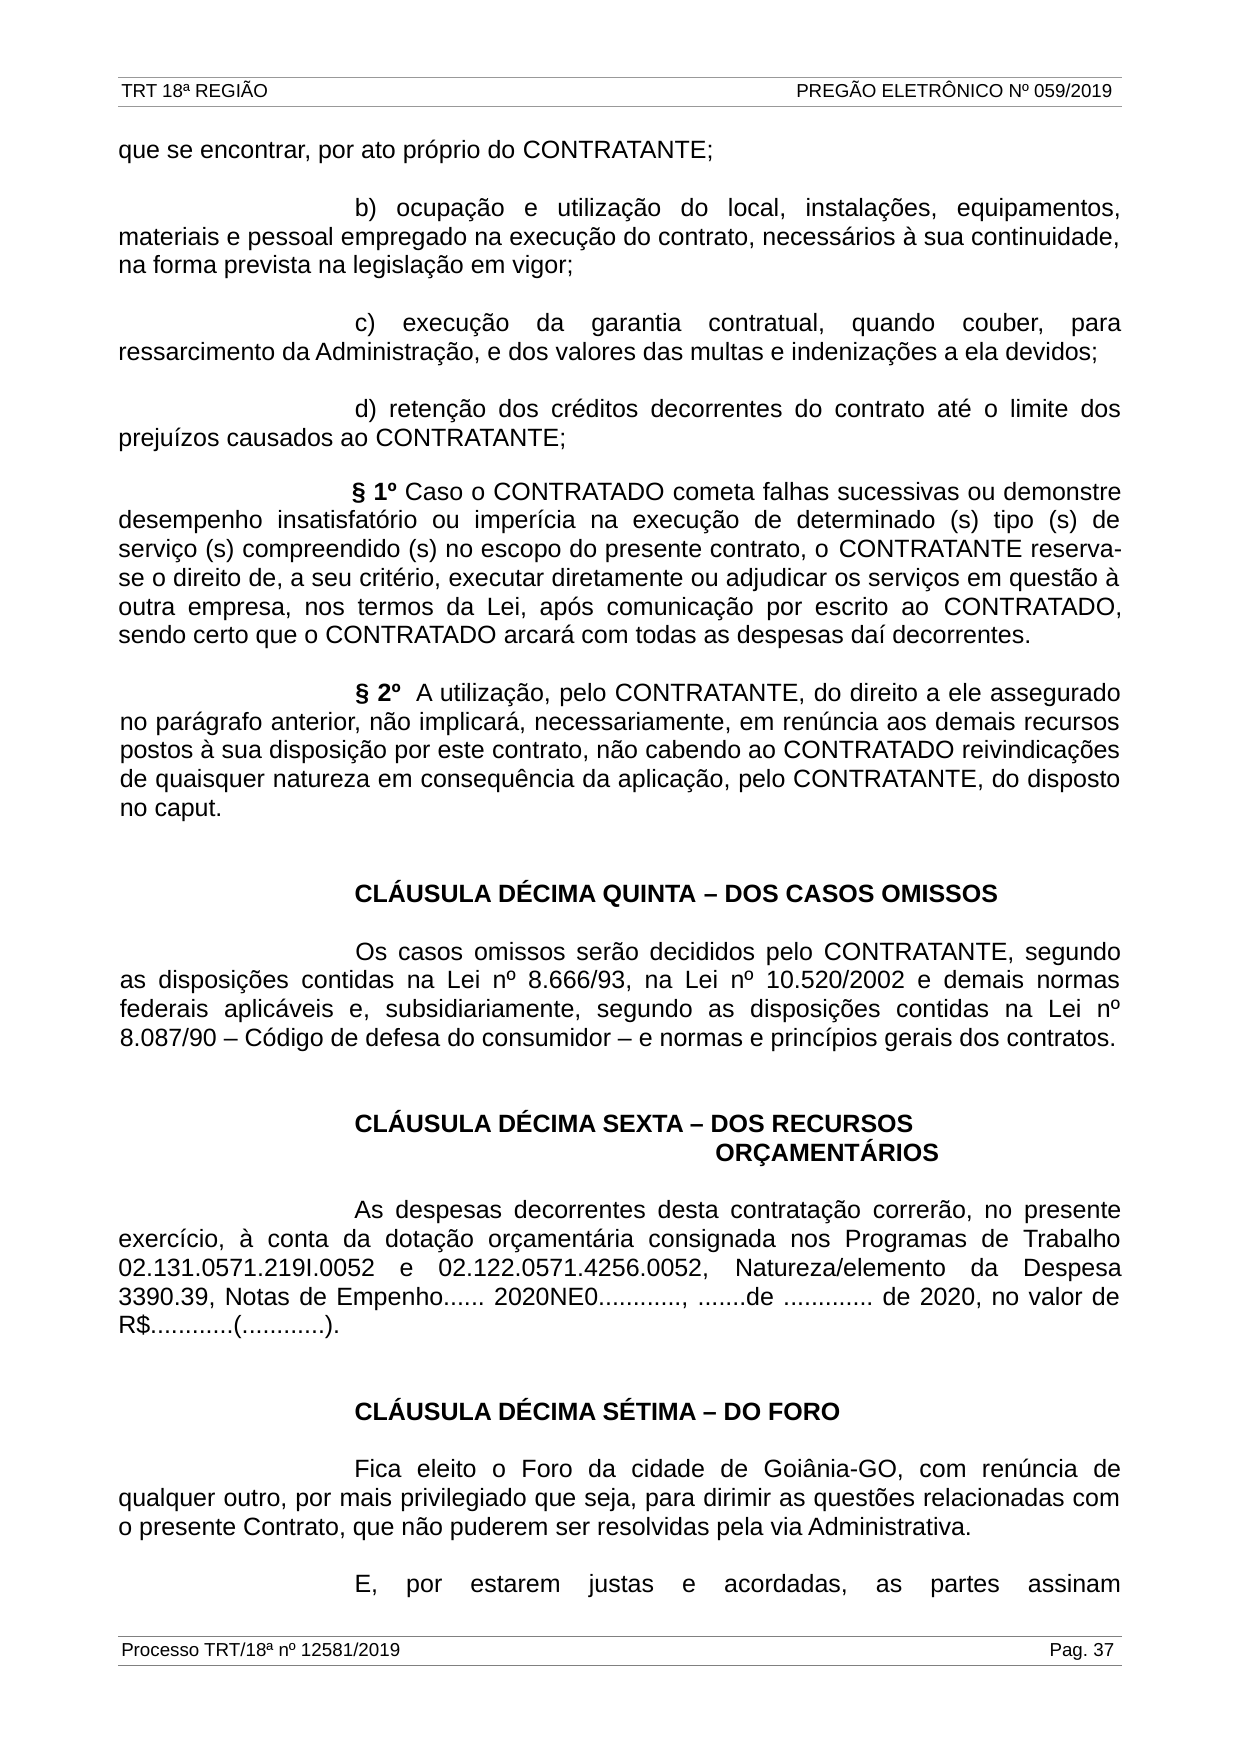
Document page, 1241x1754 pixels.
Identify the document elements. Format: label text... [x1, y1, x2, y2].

text Fica eleito o Foro da cidade de Goiânia-GO, com renúncia de qualquer outro, por mais privilegiado que seja, para dirimir as questões relacionadas com o presente Contrato, que não puderem ser resolvidas pela via Administrativa. [118, 1454, 1122, 1541]
text As despesas decorrentes desta contratação correrão, no presente exercício, à conta da dotação orçamentária consignada nos Programas de Trabalho 02.131.0571.219I.0052 e 02.122.0571.4256.0052, Natureza/elemento da Despesa 3390.39, Notas de Empenho...... 2020NE0............, .......de ............. de 2020, no valor de R$............(............). [118, 1196, 1122, 1339]
text § 1º Caso o CONTRATADO cometa falhas sucessivas ou demonstre desempenho insatisfatório ou imperícia na execução de determinado (s) tipo (s) de serviço (s) compreendido (s) no escopo do presente contrato, o CONTRATANTE reserva-se o direito de, a seu critério, executar diretamente ou adjudicar os serviços em questão à outra empresa, nos termos da Lei, após comunicação por escrito ao CONTRATADO, sendo certo que o CONTRATADO arcará com todas as despesas daí decorrentes. [118, 477, 1122, 649]
text d) retenção dos créditos decorrentes do contrato até o limite dos prejuízos causados ao CONTRATANTE; [118, 394, 1122, 452]
text CLÁUSULA DÉCIMA SÉTIMA – DO FORO [118, 1397, 1122, 1426]
text CLÁUSULA DÉCIMA SEXTA – DOS RECURSOS ORÇAMENTÁRIOS [118, 1109, 1122, 1167]
text c) execução da garantia contratual, quando couber, para ressarcimento da Administração, e dos valores das multas e indenizações a ela devidos; [118, 308, 1122, 366]
text b) ocupação e utilização do local, instalações, equipamentos, materiais e pessoal empregado na execução do contrato, necessários à sua continuidade, na forma prevista na legislação em vigor; [118, 193, 1122, 279]
text que se encontrar, por ato próprio do CONTRATANTE; [118, 136, 1122, 164]
text § 2º A utilização, pelo CONTRATANTE, do direito a ele assegurado no parágrafo anterior, não implicará, necessariamente, em renúncia aos demais recursos postos à sua disposição por este contrato, não cabendo ao CONTRATADO reivindicações de quaisquer natureza em consequência da aplicação, pelo CONTRATANTE, do disposto no caput. [119, 678, 1122, 822]
text E, por estarem justas e acordadas, as partes assinam [118, 1569, 1122, 1598]
text Os casos omissos serão decididos pelo CONTRATANTE, segundo as disposições contidas na Lei nº 8.666/93, na Lei nº 10.520/2002 e demais normas federais aplicáveis e, subsidiariamente, segundo as disposições contidas na Lei nº 8.087/90 – Código de defesa do consumidor – e normas e princípios gerais dos contratos. [119, 937, 1122, 1052]
text CLÁUSULA DÉCIMA QUINTA – DOS CASOS OMISSOS [118, 879, 1122, 908]
